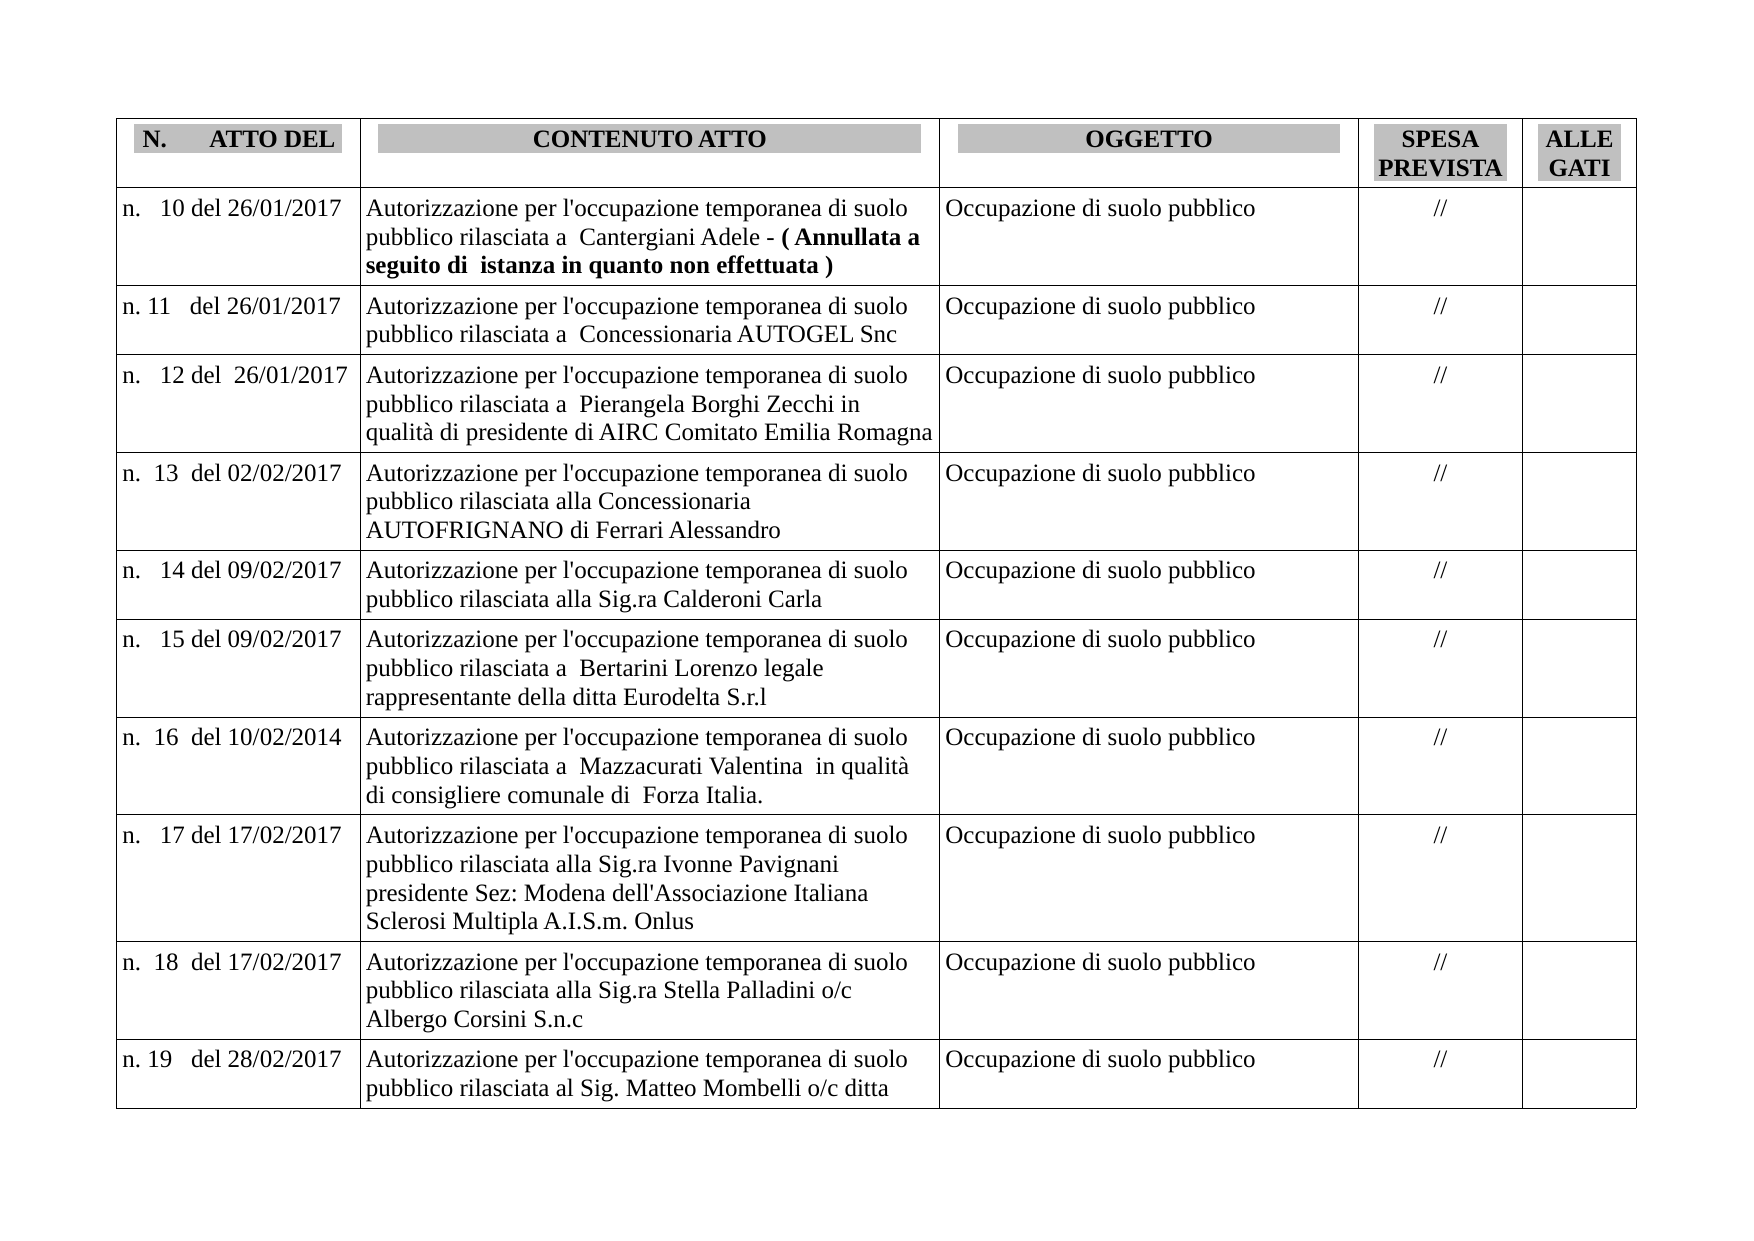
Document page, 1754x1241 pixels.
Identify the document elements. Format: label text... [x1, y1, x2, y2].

table_cell Occupazione di suolo pubblico [940, 188, 1358, 285]
table_cell Occupazione di suolo pubblico [940, 286, 1358, 354]
table_cell // [1359, 355, 1522, 452]
table_cell [1523, 188, 1636, 285]
table_cell [1523, 718, 1636, 814]
table_cell [1523, 551, 1636, 619]
table_cell // [1359, 1040, 1522, 1108]
table_cell Autorizzazione per l'occupazione temporanea di suolo pubblico rilasciata a Cantergiani Adele - ( Annullata a seguito di istanza in quanto non effettuata ) [361, 188, 939, 285]
table_cell // [1359, 286, 1522, 354]
table_cell Occupazione di suolo pubblico [940, 355, 1358, 452]
table_cell n. 13 del 02/02/2017 [117, 453, 360, 550]
table_cell Occupazione di suolo pubblico [940, 1040, 1358, 1108]
table_cell n. 17 del 17/02/2017 [117, 815, 360, 941]
table_cell [1523, 815, 1636, 941]
table_cell // [1359, 718, 1522, 814]
table_header ALLEGATI [1523, 119, 1636, 187]
table_cell n. 19 del 28/02/2017 [117, 1040, 360, 1108]
table_cell // [1359, 620, 1522, 717]
table_cell n. 10 del 26/01/2017 [117, 188, 360, 285]
table_cell // [1359, 942, 1522, 1039]
table_cell [1523, 453, 1636, 550]
table_cell n. 11 del 26/01/2017 [117, 286, 360, 354]
table_cell // [1359, 453, 1522, 550]
table_cell n. 12 del 26/01/2017 [117, 355, 360, 452]
table_cell Autorizzazione per l'occupazione temporanea di suolo pubblico rilasciata alla Concessionaria AUTOFRIGNANO di Ferrari Alessandro [361, 453, 939, 550]
table_cell // [1359, 815, 1522, 941]
table_cell n. 18 del 17/02/2017 [117, 942, 360, 1039]
table_cell // [1359, 188, 1522, 285]
table_cell Occupazione di suolo pubblico [940, 551, 1358, 619]
table_cell // [1359, 551, 1522, 619]
table_header OGGETTO [940, 119, 1358, 187]
table_cell n. 16 del 10/02/2014 [117, 718, 360, 814]
table_header SPESA PREVISTA [1359, 119, 1522, 187]
table_cell Occupazione di suolo pubblico [940, 942, 1358, 1039]
table_cell [1523, 1040, 1636, 1108]
table_cell [1523, 355, 1636, 452]
table_cell Autorizzazione per l'occupazione temporanea di suolo pubblico rilasciata a Bertarini Lorenzo legale rappresentante della ditta Eurodelta S.r.l [361, 620, 939, 717]
table_cell n. 15 del 09/02/2017 [117, 620, 360, 717]
table_cell Autorizzazione per l'occupazione temporanea di suolo pubblico rilasciata alla Sig.ra Stella Palladini o/c Albergo Corsini S.n.c [361, 942, 939, 1039]
table_cell n. 14 del 09/02/2017 [117, 551, 360, 619]
table_header N. ATTO DEL [117, 119, 360, 187]
table_cell Autorizzazione per l'occupazione temporanea di suolo pubblico rilasciata a Pierangela Borghi Zecchi in qualità di presidente di AIRC Comitato Emilia Romagna [361, 355, 939, 452]
table_cell Autorizzazione per l'occupazione temporanea di suolo pubblico rilasciata alla Sig.ra Calderoni Carla [361, 551, 939, 619]
table_cell [1523, 942, 1636, 1039]
table_cell Autorizzazione per l'occupazione temporanea di suolo pubblico rilasciata a Mazzacurati Valentina in qualità di consigliere comunale di Forza Italia. [361, 718, 939, 814]
table_cell Occupazione di suolo pubblico [940, 718, 1358, 814]
table_cell Occupazione di suolo pubblico [940, 815, 1358, 941]
table_cell Autorizzazione per l'occupazione temporanea di suolo pubblico rilasciata alla Sig.ra Ivonne Pavignani presidente Sez: Modena dell'Associazione Italiana Sclerosi Multipla A.I.S.m. Onlus [361, 815, 939, 941]
table_cell Autorizzazione per l'occupazione temporanea di suolo pubblico rilasciata a Concessionaria AUTOGEL Snc [361, 286, 939, 354]
table_cell Occupazione di suolo pubblico [940, 620, 1358, 717]
table_cell [1523, 620, 1636, 717]
table_header CONTENUTO ATTO [361, 119, 939, 187]
table_cell Autorizzazione per l'occupazione temporanea di suolo pubblico rilasciata al Sig. Matteo Mombelli o/c ditta [361, 1040, 939, 1108]
table_cell Occupazione di suolo pubblico [940, 453, 1358, 550]
table_cell [1523, 286, 1636, 354]
